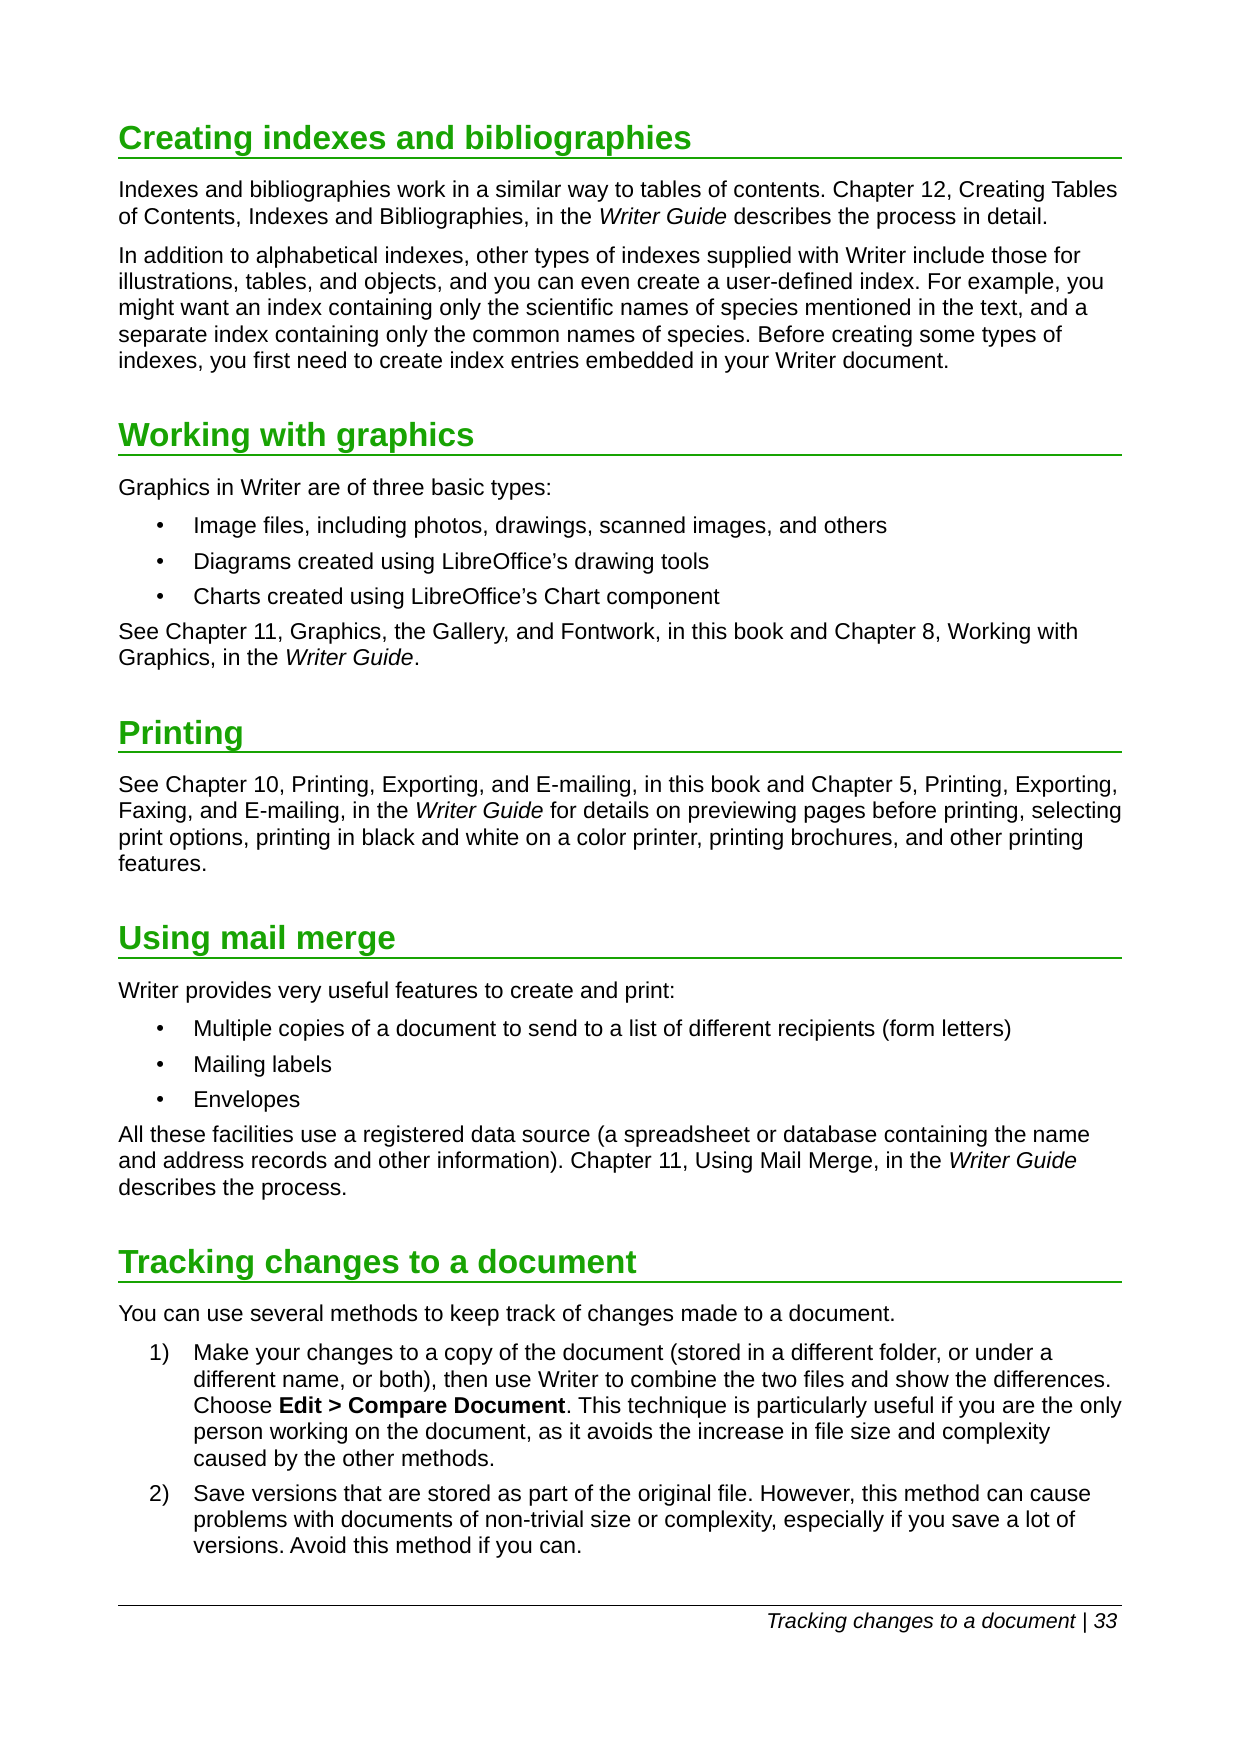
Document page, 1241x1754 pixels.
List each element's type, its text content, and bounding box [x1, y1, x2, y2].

text You can use several methods to keep track of changes made to a document. [118, 1300, 1122, 1327]
list Charts created using LibreOffice’s Chart component [156, 583, 1122, 609]
list Save versions that are stored as part of the original file. However, this method can cause problems with documents of non-trivial size or complexity, especially if you save a lot of versions. Avoid this method if you can. [169, 1480, 1122, 1559]
text Graphics in Writer are of three basic types: [118, 473, 1122, 500]
list Multiple copies of a document to send to a list of different recipients (form letters) [156, 1015, 1122, 1042]
list Envelopes [156, 1086, 1122, 1112]
list Mailing labels [156, 1051, 1122, 1077]
text All these facilities use a registered data source (a spreadsheet or database containing the name and address records and other information). Chapter 11, Using Mail Merge, in the Writer Guide describes the process. [118, 1121, 1122, 1200]
text In addition to alphabetical indexes, other types of indexes supplied with Writer include those for illustrations, tables, and objects, and you can even create a user-defined index. For example, you might want an index containing only the scientific names of species mentioned in the text, and a separate index containing only the common names of species. Before creating some types of indexes, you first need to create index entries embedded in your Writer document. [118, 242, 1122, 373]
list Diagrams created using LibreOffice’s drawing tools [156, 548, 1122, 574]
subtitle Printing [118, 713, 1122, 751]
text Writer provides very useful features to create and print: [118, 977, 1122, 1003]
subtitle Using mail merge [118, 918, 1122, 957]
subtitle Working with graphics [118, 415, 1122, 454]
list Make your changes to a copy of the document (stored in a different folder, or under a different name, or both), then use Writer to combine the two files and show the differences. Choose Edit > Compare Document. This technique is particularly useful if you are the only person working on the document, as it avoids the increase in file size and complexity caused by the other methods. [169, 1339, 1122, 1471]
subtitle Creating indexes and bibliographies [118, 118, 1122, 157]
subtitle Tracking changes to a document [118, 1242, 1122, 1281]
list Image files, including photos, drawings, scanned images, and others [156, 512, 1122, 539]
text Indexes and bibliographies work in a similar way to tables of contents. Chapter 12, Creating Tables of Contents, Indexes and Bibliographies, in the Writer Guide describes the process in detail. [118, 176, 1122, 229]
text See Chapter 11, Graphics, the Gallery, and Fontwork, in this book and Chapter 8, Working with Graphics, in the Writer Guide. [118, 618, 1122, 671]
text See Chapter 10, Printing, Exporting, and E‑mailing, in this book and Chapter 5, Printing, Exporting, Faxing, and E‑mailing, in the Writer Guide for details on previewing pages before printing, selecting print options, printing in black and white on a color printer, printing brochures, and other printing features. [118, 771, 1122, 876]
